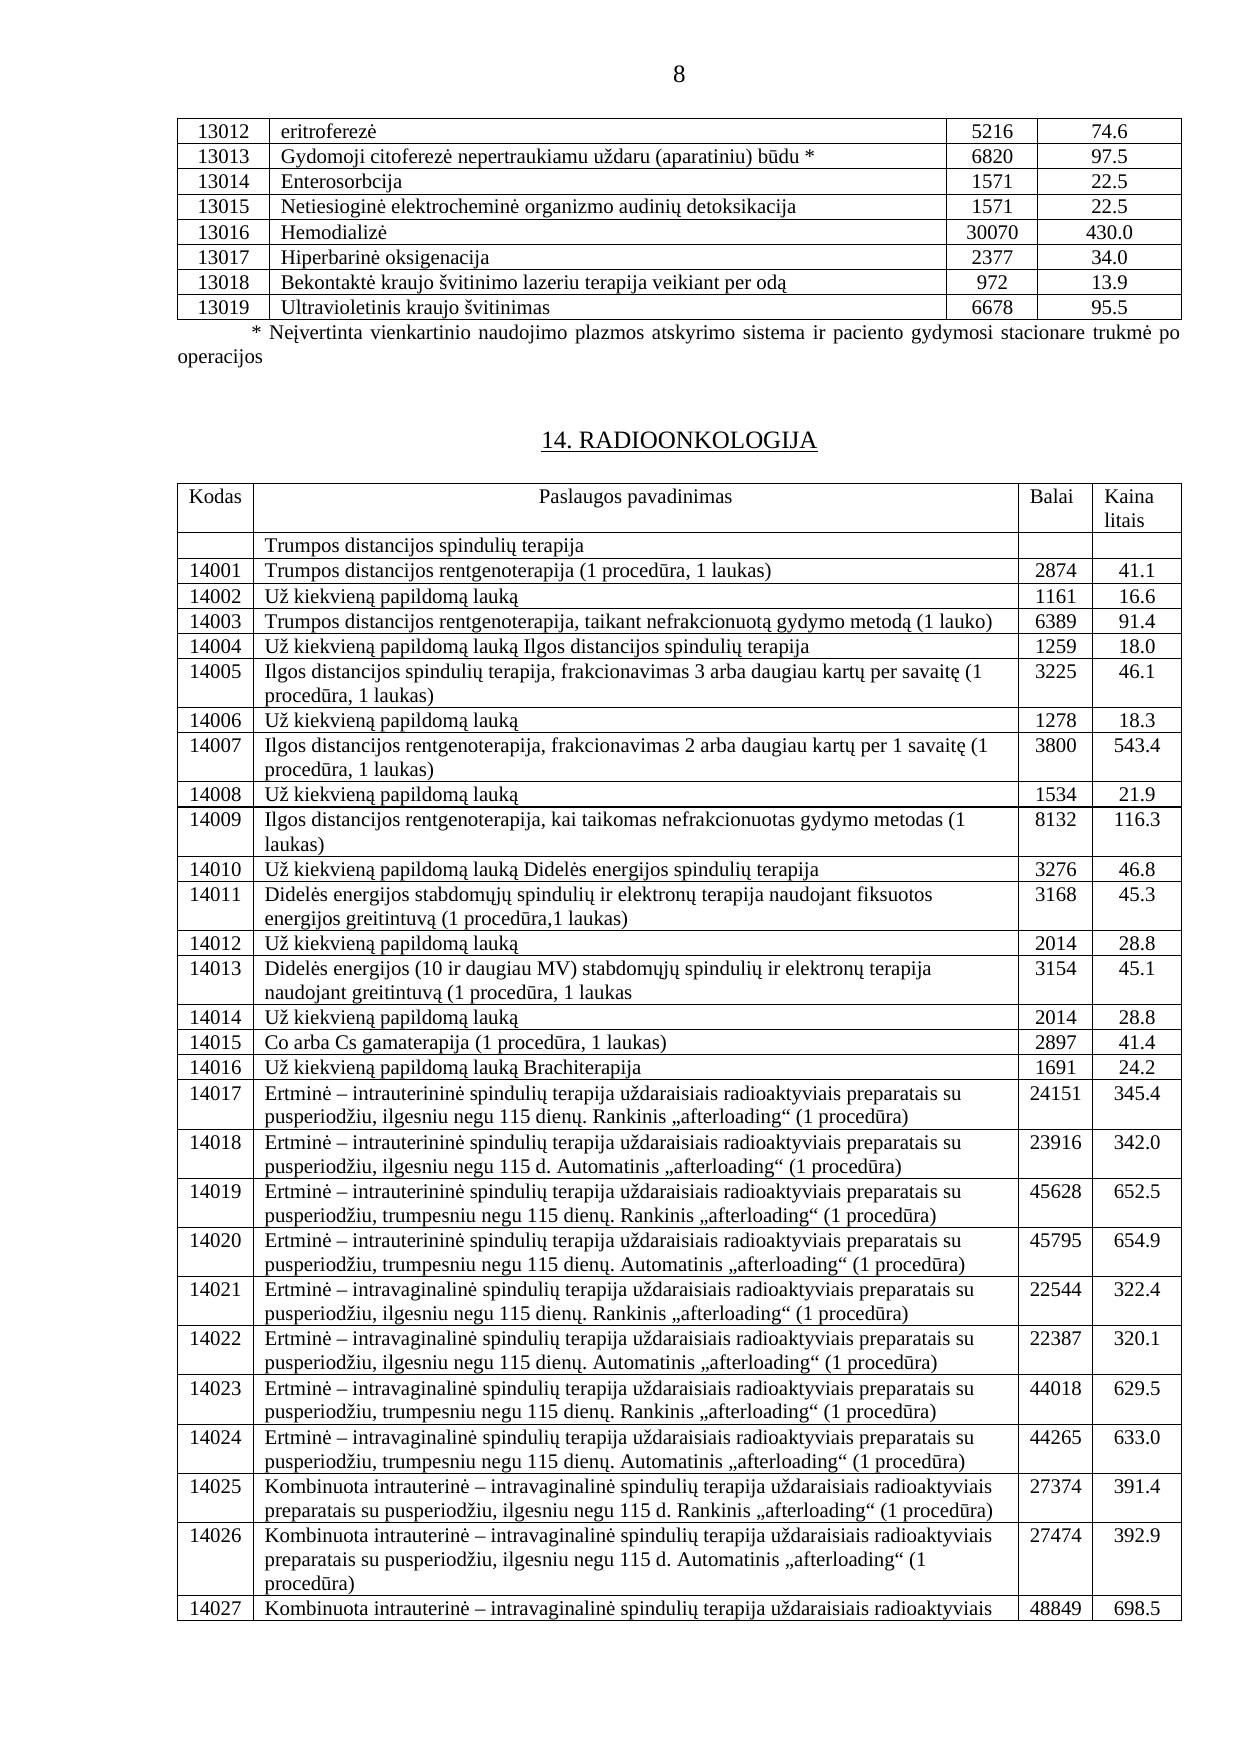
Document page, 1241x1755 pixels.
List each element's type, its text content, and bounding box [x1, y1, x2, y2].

table_cell Kombinuota intrauterinė – intravaginalinė spindulių terapija uždaraisiais radioaktyviais preparatais su pusperiodžiu, ilgesniu negu 115 d. Automatinis „afterloading“ (1 procedūra) [254, 1523, 1018, 1595]
table_cell 24.2 [1093, 1055, 1181, 1079]
table_cell 391.4 [1093, 1474, 1181, 1522]
table_cell 91.4 [1093, 609, 1181, 633]
table_cell Enterosorbcija [270, 169, 946, 193]
table_cell 45.3 [1093, 882, 1181, 930]
table_cell eritroferezė [270, 119, 946, 143]
table_cell Ertminė – intrauterininė spindulių terapija uždaraisiais radioaktyviais preparatais su pusperiodžiu, ilgesniu negu 115 d. Automatinis „afterloading“ (1 procedūra) [254, 1130, 1018, 1178]
table_cell 14010 [178, 857, 253, 881]
table_cell 14018 [178, 1130, 253, 1178]
table_cell 21.9 [1093, 782, 1181, 806]
table_cell 44018 [1019, 1375, 1092, 1423]
table_cell 13017 [178, 245, 269, 269]
table_cell 13015 [178, 195, 269, 218]
table_cell 652.5 [1093, 1179, 1181, 1227]
table_cell 41.4 [1093, 1030, 1181, 1054]
table_cell 48849 [1019, 1596, 1092, 1620]
table_cell 13014 [178, 169, 269, 193]
table_cell Už kiekvieną papildomą lauką Brachiterapija [254, 1055, 1018, 1079]
table_cell 1259 [1019, 634, 1092, 658]
table_cell 1691 [1019, 1055, 1092, 1079]
table_cell 1161 [1019, 584, 1092, 608]
table_cell 1278 [1019, 708, 1092, 732]
table_cell Hemodializė [270, 220, 946, 244]
table_cell 3225 [1019, 659, 1092, 707]
table_cell Kombinuota intrauterinė – intravaginalinė spindulių terapija uždaraisiais radioaktyviais [254, 1596, 1018, 1620]
table_cell 14015 [178, 1030, 253, 1054]
table_cell Trumpos distancijos rentgenoterapija (1 procedūra, 1 laukas) [254, 559, 1018, 582]
table_cell 45795 [1019, 1228, 1092, 1276]
table_cell 2377 [947, 245, 1037, 269]
table_cell 16.6 [1093, 584, 1181, 608]
table_cell 543.4 [1093, 733, 1181, 781]
table_cell 24151 [1019, 1080, 1092, 1128]
table_cell 2014 [1019, 1005, 1092, 1029]
table_cell Bekontaktė kraujo švitinimo lazeriu terapija veikiant per odą [270, 270, 946, 294]
table_cell 6678 [947, 295, 1037, 319]
table_cell 3154 [1019, 956, 1092, 1004]
table_cell [178, 533, 253, 557]
table_cell 46.1 [1093, 659, 1181, 707]
table_cell Ilgos distancijos rentgenoterapija, frakcionavimas 2 arba daugiau kartų per 1 savaitę (1 procedūra, 1 laukas) [254, 733, 1018, 781]
table_cell 14022 [178, 1326, 253, 1374]
table_cell Už kiekvieną papildomą lauką Didelės energijos spindulių terapija [254, 857, 1018, 881]
table_cell 1571 [947, 195, 1037, 218]
table_cell 18.3 [1093, 708, 1181, 732]
table_cell 13.9 [1038, 270, 1181, 294]
table_cell Netiesioginė elektrocheminė organizmo audinių detoksikacija [270, 195, 946, 218]
table_cell 22.5 [1038, 195, 1181, 218]
table_header Paslaugos pavadinimas [254, 484, 1018, 532]
table_cell Ertminė – intrauterininė spindulių terapija uždaraisiais radioaktyviais preparatais su pusperiodžiu, trumpesniu negu 115 dienų. Automatinis „afterloading“ (1 procedūra) [254, 1228, 1018, 1276]
table_cell 14002 [178, 584, 253, 608]
table_cell 44265 [1019, 1425, 1092, 1473]
table_cell 14024 [178, 1425, 253, 1473]
table_cell [1019, 533, 1092, 557]
table_cell 13013 [178, 144, 269, 168]
table_cell Trumpos distancijos rentgenoterapija, taikant nefrakcionuotą gydymo metodą (1 lauko) [254, 609, 1018, 633]
table_cell 14007 [178, 733, 253, 781]
table_cell 27474 [1019, 1523, 1092, 1595]
table_cell 116.3 [1093, 808, 1181, 856]
table_cell 45.1 [1093, 956, 1181, 1004]
table_cell 14025 [178, 1474, 253, 1522]
table_cell Ilgos distancijos rentgenoterapija, kai taikomas nefrakcionuotas gydymo metodas (1 laukas) [254, 808, 1018, 856]
table_cell Ertminė – intravaginalinė spindulių terapija uždaraisiais radioaktyviais preparatais su pusperiodžiu, ilgesniu negu 115 dienų. Rankinis „afterloading“ (1 procedūra) [254, 1277, 1018, 1325]
table_cell 430.0 [1038, 220, 1181, 244]
table_cell 2874 [1019, 559, 1092, 582]
table_cell 23916 [1019, 1130, 1092, 1178]
table_cell 14023 [178, 1375, 253, 1423]
table_cell 2014 [1019, 931, 1092, 955]
table_cell 14008 [178, 782, 253, 806]
table_cell Ertminė – intravaginalinė spindulių terapija uždaraisiais radioaktyviais preparatais su pusperiodžiu, ilgesniu negu 115 dienų. Automatinis „afterloading“ (1 procedūra) [254, 1326, 1018, 1374]
table_header Kodas [178, 484, 253, 532]
table_cell 14019 [178, 1179, 253, 1227]
table_cell 22544 [1019, 1277, 1092, 1325]
table_cell 97.5 [1038, 144, 1181, 168]
table_cell 3800 [1019, 733, 1092, 781]
table_cell Ertminė – intravaginalinė spindulių terapija uždaraisiais radioaktyviais preparatais su pusperiodžiu, trumpesniu negu 115 dienų. Rankinis „afterloading“ (1 procedūra) [254, 1375, 1018, 1423]
table_cell Už kiekvieną papildomą lauką [254, 931, 1018, 955]
table_header Kaina litais [1093, 484, 1181, 532]
table_cell 1571 [947, 169, 1037, 193]
table_cell 27374 [1019, 1474, 1092, 1522]
table_cell 34.0 [1038, 245, 1181, 269]
table_cell Ertminė – intravaginalinė spindulių terapija uždaraisiais radioaktyviais preparatais su pusperiodžiu, trumpesniu negu 115 dienų. Automatinis „afterloading“ (1 procedūra) [254, 1425, 1018, 1473]
table_cell 14026 [178, 1523, 253, 1595]
table_cell 6389 [1019, 609, 1092, 633]
table_cell 14001 [178, 559, 253, 582]
table_cell Už kiekvieną papildomą lauką [254, 708, 1018, 732]
table_cell 322.4 [1093, 1277, 1181, 1325]
table_cell 46.8 [1093, 857, 1181, 881]
table_cell 41.1 [1093, 559, 1181, 582]
table_cell 392.9 [1093, 1523, 1181, 1595]
text * Neįvertinta vienkartinio naudojimo plazmos atskyrimo sistema ir paciento gydymosi stacionare trukmė po operacijos [177, 320, 1181, 368]
table_cell 345.4 [1093, 1080, 1181, 1128]
table_cell 74.6 [1038, 119, 1181, 143]
table_cell 3276 [1019, 857, 1092, 881]
table_cell 633.0 [1093, 1425, 1181, 1473]
table_cell 14014 [178, 1005, 253, 1029]
table_cell 1534 [1019, 782, 1092, 806]
table_cell 28.8 [1093, 931, 1181, 955]
table_cell 18.0 [1093, 634, 1181, 658]
table_cell Co arba Cs gamaterapija (1 procedūra, 1 laukas) [254, 1030, 1018, 1054]
table_cell 14006 [178, 708, 253, 732]
table_cell 13019 [178, 295, 269, 319]
table_cell Už kiekvieną papildomą lauką [254, 584, 1018, 608]
table_cell 13012 [178, 119, 269, 143]
table_cell 30070 [947, 220, 1037, 244]
table_cell Gydomoji citoferezė nepertraukiamu uždaru (aparatiniu) būdu * [270, 144, 946, 168]
table_cell 45628 [1019, 1179, 1092, 1227]
table_cell 972 [947, 270, 1037, 294]
table_cell Už kiekvieną papildomą lauką [254, 782, 1018, 806]
table_cell 14027 [178, 1596, 253, 1620]
table_cell 5216 [947, 119, 1037, 143]
table_cell 14003 [178, 609, 253, 633]
table_cell Už kiekvieną papildomą lauką Ilgos distancijos spindulių terapija [254, 634, 1018, 658]
table_cell [1093, 533, 1181, 557]
table_cell 3168 [1019, 882, 1092, 930]
table_cell Trumpos distancijos spindulių terapija [254, 533, 1018, 557]
table_cell 2897 [1019, 1030, 1092, 1054]
table_cell 14012 [178, 931, 253, 955]
table_cell 698.5 [1093, 1596, 1181, 1620]
table_header Balai [1019, 484, 1092, 532]
table_cell 14005 [178, 659, 253, 707]
table_cell 14016 [178, 1055, 253, 1079]
table_cell 14017 [178, 1080, 253, 1128]
table_cell 14020 [178, 1228, 253, 1276]
table_cell 95.5 [1038, 295, 1181, 319]
table_cell 13018 [178, 270, 269, 294]
table_cell 14013 [178, 956, 253, 1004]
table_cell Ilgos distancijos spindulių terapija, frakcionavimas 3 arba daugiau kartų per savaitę (1 procedūra, 1 laukas) [254, 659, 1018, 707]
table_cell 14021 [178, 1277, 253, 1325]
table_cell 22.5 [1038, 169, 1181, 193]
table_cell Ultravioletinis kraujo švitinimas [270, 295, 946, 319]
table_cell 342.0 [1093, 1130, 1181, 1178]
table_cell 8132 [1019, 808, 1092, 856]
table_cell Už kiekvieną papildomą lauką [254, 1005, 1018, 1029]
table_cell Ertminė – intrauterininė spindulių terapija uždaraisiais radioaktyviais preparatais su pusperiodžiu, trumpesniu negu 115 dienų. Rankinis „afterloading“ (1 procedūra) [254, 1179, 1018, 1227]
table_cell 13016 [178, 220, 269, 244]
table_cell 22387 [1019, 1326, 1092, 1374]
table_cell 14004 [178, 634, 253, 658]
table_cell 14011 [178, 882, 253, 930]
table_cell Ertminė – intrauterininė spindulių terapija uždaraisiais radioaktyviais preparatais su pusperiodžiu, ilgesniu negu 115 dienų. Rankinis „afterloading“ (1 procedūra) [254, 1080, 1018, 1128]
table_cell 320.1 [1093, 1326, 1181, 1374]
table_cell 654.9 [1093, 1228, 1181, 1276]
table_cell Hiperbarinė oksigenacija [270, 245, 946, 269]
table_cell 14009 [178, 808, 253, 856]
table_cell 629.5 [1093, 1375, 1181, 1423]
table_cell 6820 [947, 144, 1037, 168]
table_cell 28.8 [1093, 1005, 1181, 1029]
table_cell Kombinuota intrauterinė – intravaginalinė spindulių terapija uždaraisiais radioaktyviais preparatais su pusperiodžiu, ilgesniu negu 115 d. Rankinis „afterloading“ (1 procedūra) [254, 1474, 1018, 1522]
text 14. RADIOONKOLOGIJA [177, 426, 1181, 454]
table_cell Didelės energijos (10 ir daugiau MV) stabdomųjų spindulių ir elektronų terapija naudojant greitintuvą (1 procedūra, 1 laukas [254, 956, 1018, 1004]
table_cell Didelės energijos stabdomųjų spindulių ir elektronų terapija naudojant fiksuotos energijos greitintuvą (1 procedūra,1 laukas) [254, 882, 1018, 930]
